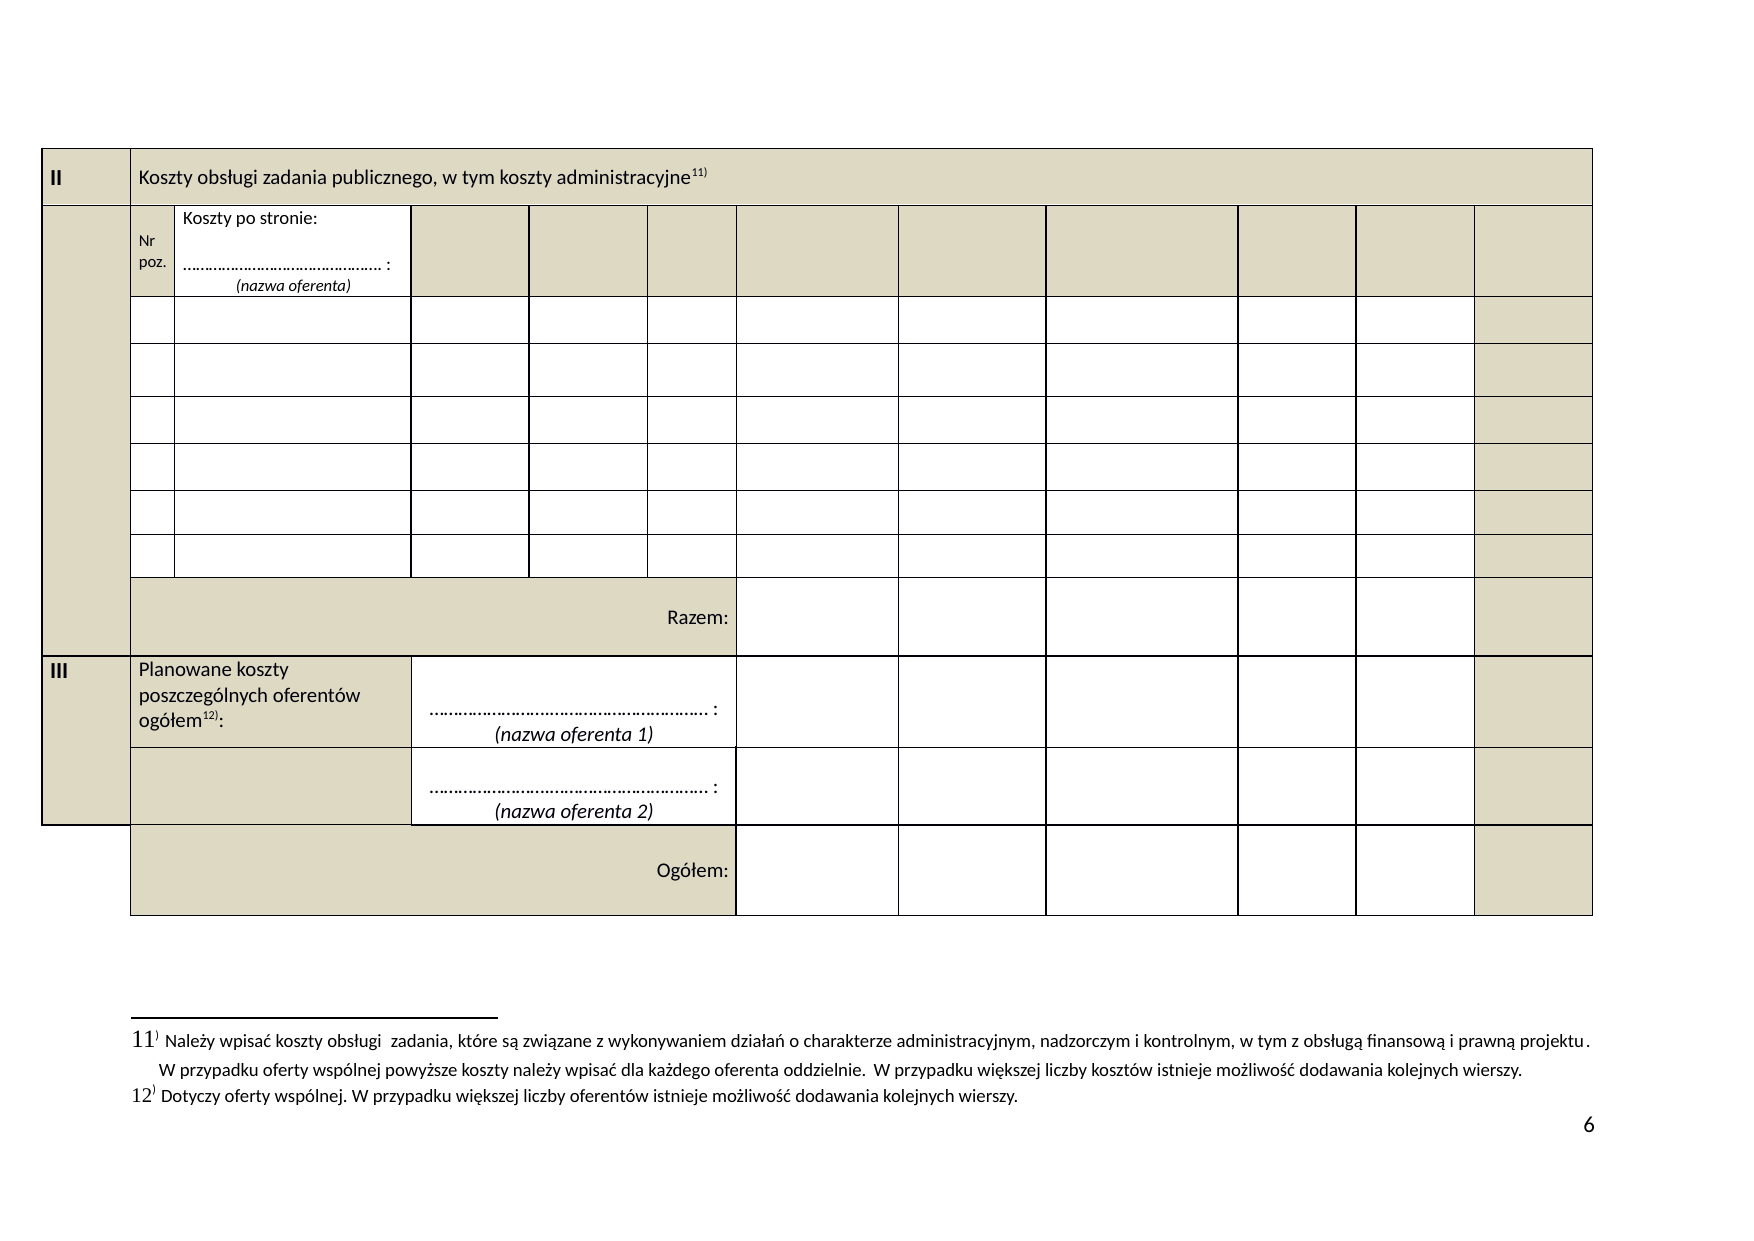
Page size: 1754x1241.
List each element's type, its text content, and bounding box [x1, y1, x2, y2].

table_cell [1475, 535, 1592, 577]
table_cell [1239, 535, 1355, 577]
table_cell [899, 344, 1045, 396]
table_cell [404, 297, 410, 343]
table_cell [1047, 344, 1237, 396]
table_cell [530, 344, 647, 396]
table_cell [1475, 826, 1592, 915]
table_cell [530, 491, 647, 534]
table_cell [737, 826, 898, 915]
table_cell [175, 535, 410, 577]
table_cell [404, 397, 410, 443]
table_cell [1357, 657, 1474, 746]
table_cell [1239, 206, 1355, 296]
table_cell [1357, 397, 1474, 443]
table_cell …………………….…………………………… : (nazwa oferenta 1) [412, 657, 736, 746]
table_cell [737, 578, 898, 655]
table_cell …………………….…………………………… : (nazwa oferenta 2) [412, 748, 735, 824]
table_cell [899, 535, 1045, 577]
table_cell Razem: [131, 578, 736, 655]
table_cell [131, 344, 174, 396]
table_cell [899, 748, 1045, 824]
table_cell [1047, 535, 1237, 577]
table_cell [131, 397, 174, 443]
table_cell [737, 397, 898, 443]
table_cell [899, 657, 1045, 746]
table_cell [1239, 344, 1355, 396]
table_cell [1239, 297, 1355, 343]
table_cell [737, 748, 898, 824]
table_cell [899, 491, 1045, 534]
table_cell [175, 491, 410, 534]
table_cell [43, 206, 130, 655]
table_cell [648, 297, 736, 343]
table_cell [899, 297, 1045, 343]
table_cell [1357, 826, 1474, 915]
table_cell [412, 297, 528, 343]
table_cell [1239, 657, 1355, 746]
table_cell [1047, 826, 1237, 915]
table_cell [1357, 344, 1474, 396]
table_cell [412, 491, 528, 534]
table_cell [1357, 297, 1474, 343]
table_cell [1239, 491, 1355, 534]
table_cell [648, 397, 736, 443]
table_cell [1239, 397, 1355, 443]
table_cell [1239, 578, 1355, 655]
table_cell [131, 297, 174, 343]
table_cell [1357, 491, 1474, 534]
table_cell [1047, 206, 1237, 296]
table_cell [175, 444, 183, 490]
table_cell [131, 491, 174, 534]
table_cell [899, 397, 1045, 443]
table_cell [530, 397, 647, 443]
table_cell [648, 535, 736, 577]
table_cell [530, 444, 647, 490]
table_cell Koszty po stronie: ………………………………………. : (nazwa oferenta) [175, 206, 410, 296]
table_cell [1357, 748, 1474, 824]
table_cell [737, 535, 898, 577]
table_cell [412, 397, 528, 443]
table_cell [737, 444, 898, 490]
table_cell [899, 444, 1045, 490]
table_cell [1475, 344, 1592, 396]
table_cell III [43, 657, 130, 824]
table_cell [737, 297, 898, 343]
table_cell [1047, 297, 1237, 343]
table_cell [1047, 491, 1237, 534]
table_cell [1047, 444, 1237, 490]
table_cell [131, 535, 174, 577]
table_cell Koszty obsługi zadania publicznego, w tym koszty administracyjne) [131, 149, 1592, 204]
table_cell [648, 491, 736, 534]
table_cell [737, 657, 898, 746]
table_cell [648, 344, 736, 396]
table_cell [412, 444, 528, 490]
table_cell [899, 578, 1045, 655]
table_cell II [43, 149, 130, 204]
table_cell [1357, 444, 1474, 490]
table_cell [412, 206, 528, 296]
table_cell Ogółem: [131, 825, 735, 915]
table_cell [1047, 397, 1237, 443]
table_cell [1475, 748, 1592, 824]
table_cell [530, 206, 647, 296]
table_cell Planowane koszty poszczególnych oferentów ogółem): [131, 657, 411, 746]
table_cell Nr poz. [131, 206, 174, 296]
table_cell [131, 444, 174, 490]
table_cell [1239, 444, 1355, 490]
table_cell [175, 344, 410, 396]
table_cell [131, 748, 411, 824]
table_cell [899, 826, 1045, 915]
table_cell [1475, 206, 1592, 296]
table_cell [737, 491, 898, 534]
table_cell [1357, 535, 1474, 577]
table_cell [412, 535, 528, 577]
table_cell [1475, 397, 1592, 443]
table_cell [1047, 578, 1237, 655]
table_cell [175, 397, 183, 443]
table_cell [648, 444, 736, 490]
table_cell [648, 206, 736, 296]
table_cell [175, 297, 183, 343]
table_cell [530, 297, 647, 343]
table_cell [530, 535, 647, 577]
table_cell [1357, 578, 1474, 655]
table_cell [1239, 748, 1355, 824]
table_cell [899, 206, 1045, 296]
table_cell [1239, 826, 1355, 915]
table_cell [412, 344, 528, 396]
table_cell [737, 344, 898, 396]
table_cell [1475, 444, 1592, 490]
table_cell [1475, 297, 1592, 343]
table_cell [737, 206, 898, 296]
table_cell [1047, 748, 1237, 824]
table_cell [1357, 206, 1474, 296]
table_cell [1475, 578, 1592, 655]
table_cell [1475, 491, 1592, 534]
table_cell [404, 444, 410, 490]
table_cell [1475, 657, 1592, 746]
table_cell [1047, 657, 1237, 746]
